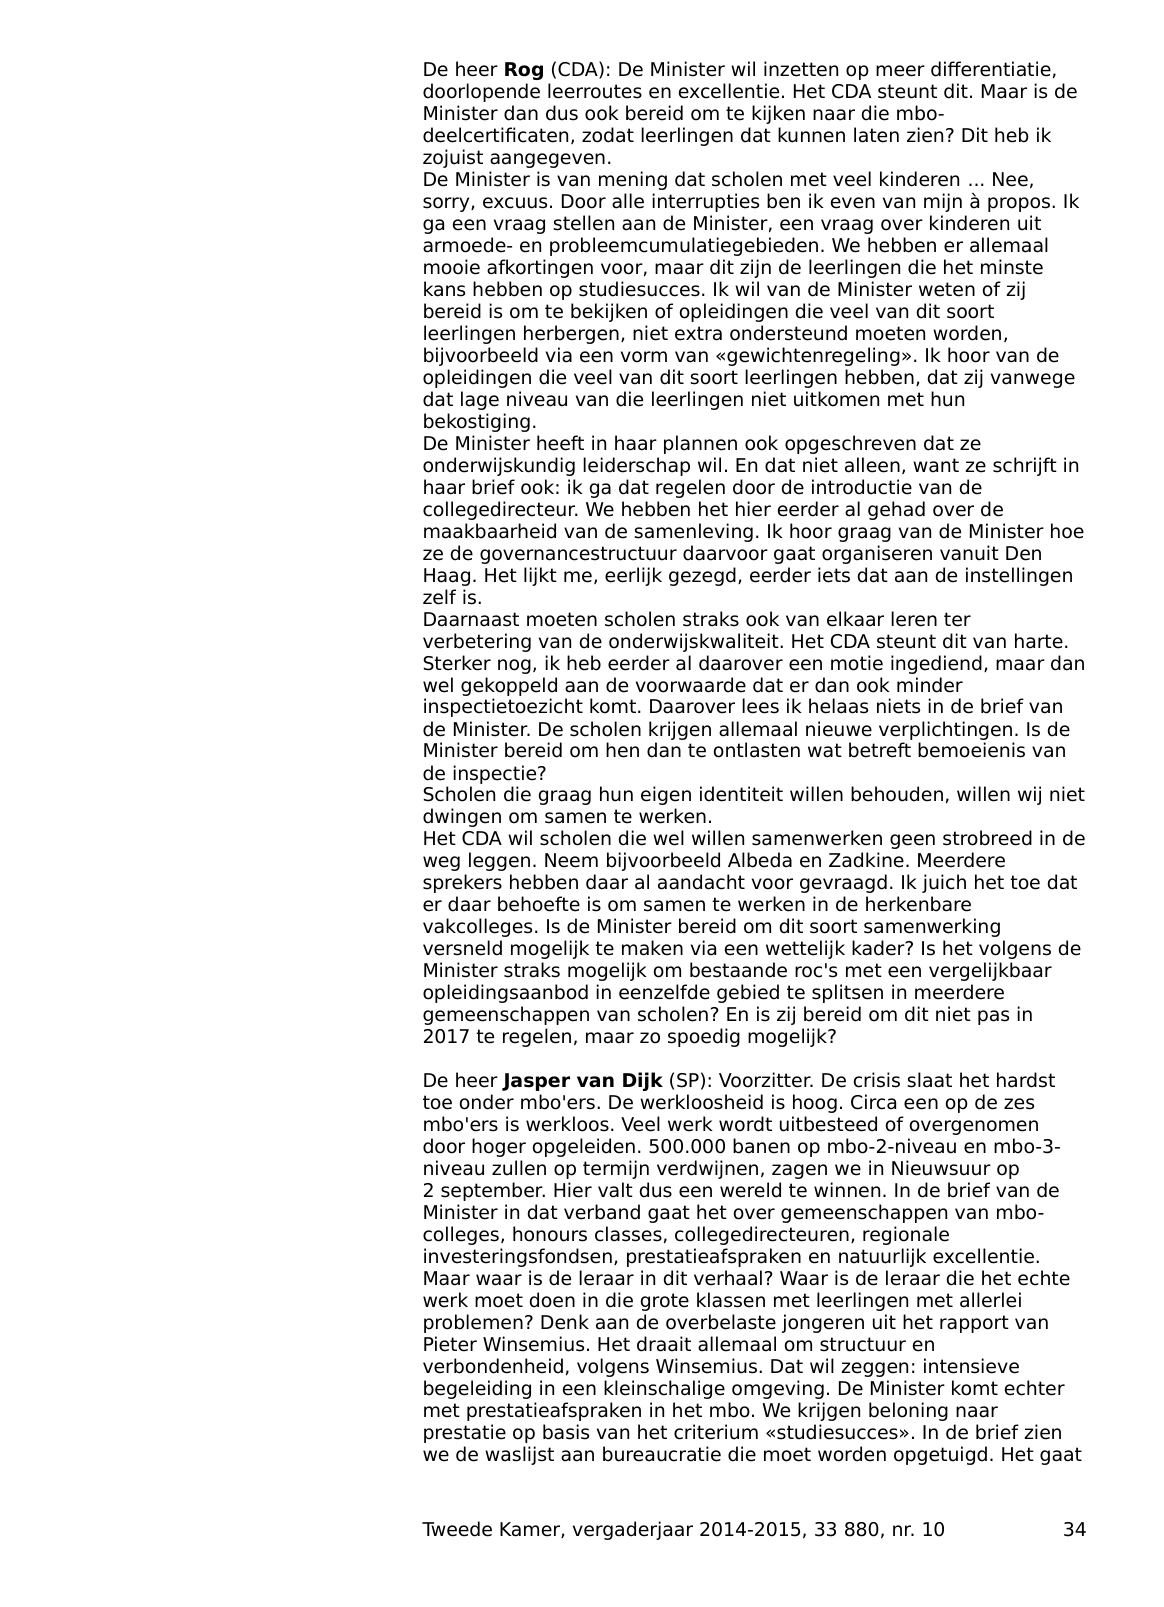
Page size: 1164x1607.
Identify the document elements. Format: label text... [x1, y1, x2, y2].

text De heer Rog (CDA): De Minister wil inzetten op meer differentiatie, doorlopende leerroutes en excellentie. Het CDA steunt dit. Maar is de Minister dan dus ook bereid om te kijken naar die mbo-deelcertificaten, zodat leerlingen dat kunnen laten zien? Dit heb ik zojuist aangegeven. [422, 59, 1087, 169]
text Het CDA wil scholen die wel willen samenwerken geen strobreed in de weg leggen. Neem bijvoorbeeld Albeda en Zadkine. Meerdere sprekers hebben daar al aandacht voor gevraagd. Ik juich het toe dat er daar behoefte is om samen te werken in de herkenbare vakcolleges. Is de Minister bereid om dit soort samenwerking versneld mogelijk te maken via een wettelijk kader? Is het volgens de Minister straks mogelijk om bestaande roc's met een vergelijkbaar opleidingsaanbod in eenzelfde gebied te splitsen in meerdere gemeenschappen van scholen? En is zij bereid om dit niet pas in 2017 te regelen, maar zo spoedig mogelijk? [422, 828, 1087, 1048]
text De Minister heeft in haar plannen ook opgeschreven dat ze onderwijskundig leiderschap wil. En dat niet alleen, want ze schrijft in haar brief ook: ik ga dat regelen door de introductie van de collegedirecteur. We hebben het hier eerder al gehad over de maakbaarheid van de samenleving. Ik hoor graag van de Minister hoe ze de governancestructuur daarvoor gaat organiseren vanuit Den Haag. Het lijkt me, eerlijk gezegd, eerder iets dat aan de instellingen zelf is. [422, 433, 1087, 608]
text De Minister is van mening dat scholen met veel kinderen ... Nee, sorry, excuus. Door alle interrupties ben ik even van mijn à propos. Ik ga een vraag stellen aan de Minister, een vraag over kinderen uit armoede- en probleemcumulatiegebieden. We hebben er allemaal mooie afkortingen voor, maar dit zijn de leerlingen die het minste kans hebben op studiesucces. Ik wil van de Minister weten of zij bereid is om te bekijken of opleidingen die veel van dit soort leerlingen herbergen, niet extra ondersteund moeten worden, bijvoorbeeld via een vorm van «gewichtenregeling». Ik hoor van de opleidingen die veel van dit soort leerlingen hebben, dat zij vanwege dat lage niveau van die leerlingen niet uitkomen met hun bekostiging. [422, 169, 1087, 433]
text Daarnaast moeten scholen straks ook van elkaar leren ter verbetering van de onderwijskwaliteit. Het CDA steunt dit van harte. Sterker nog, ik heb eerder al daarover een motie ingediend, maar dan wel gekoppeld aan de voorwaarde dat er dan ook minder inspectietoezicht komt. Daarover lees ik helaas niets in de brief van de Minister. De scholen krijgen allemaal nieuwe verplichtingen. Is de Minister bereid om hen dan te ontlasten wat betreft bemoeienis van de inspectie? [422, 608, 1087, 784]
text Scholen die graag hun eigen identiteit willen behouden, willen wij niet dwingen om samen te werken. [422, 784, 1087, 828]
text De heer Jasper van Dijk (SP): Voorzitter. De crisis slaat het hardst toe onder mbo'ers. De werkloosheid is hoog. Circa een op de zes mbo'ers is werkloos. Veel werk wordt uitbesteed of overgenomen door hoger opgeleiden. 500.000 banen op mbo-2-niveau en mbo-3-niveau zullen op termijn verdwijnen, zagen we in Nieuwsuur op 2 september. Hier valt dus een wereld te winnen. In de brief van de Minister in dat verband gaat het over gemeenschappen van mbo-colleges, honours classes, collegedirecteuren, regionale investeringsfondsen, prestatieafspraken en natuurlijk excellentie. Maar waar is de leraar in dit verhaal? Waar is de leraar die het echte werk moet doen in die grote klassen met leerlingen met allerlei problemen? Denk aan de overbelaste jongeren uit het rapport van Pieter Winsemius. Het draait allemaal om structuur en verbondenheid, volgens Winsemius. Dat wil zeggen: intensieve begeleiding in een kleinschalige omgeving. De Minister komt echter met prestatieafspraken in het mbo. We krijgen beloning naar prestatie op basis van het criterium «studiesucces». In de brief zien we de waslijst aan bureaucratie die moet worden opgetuigd. Het gaat [422, 1070, 1087, 1466]
